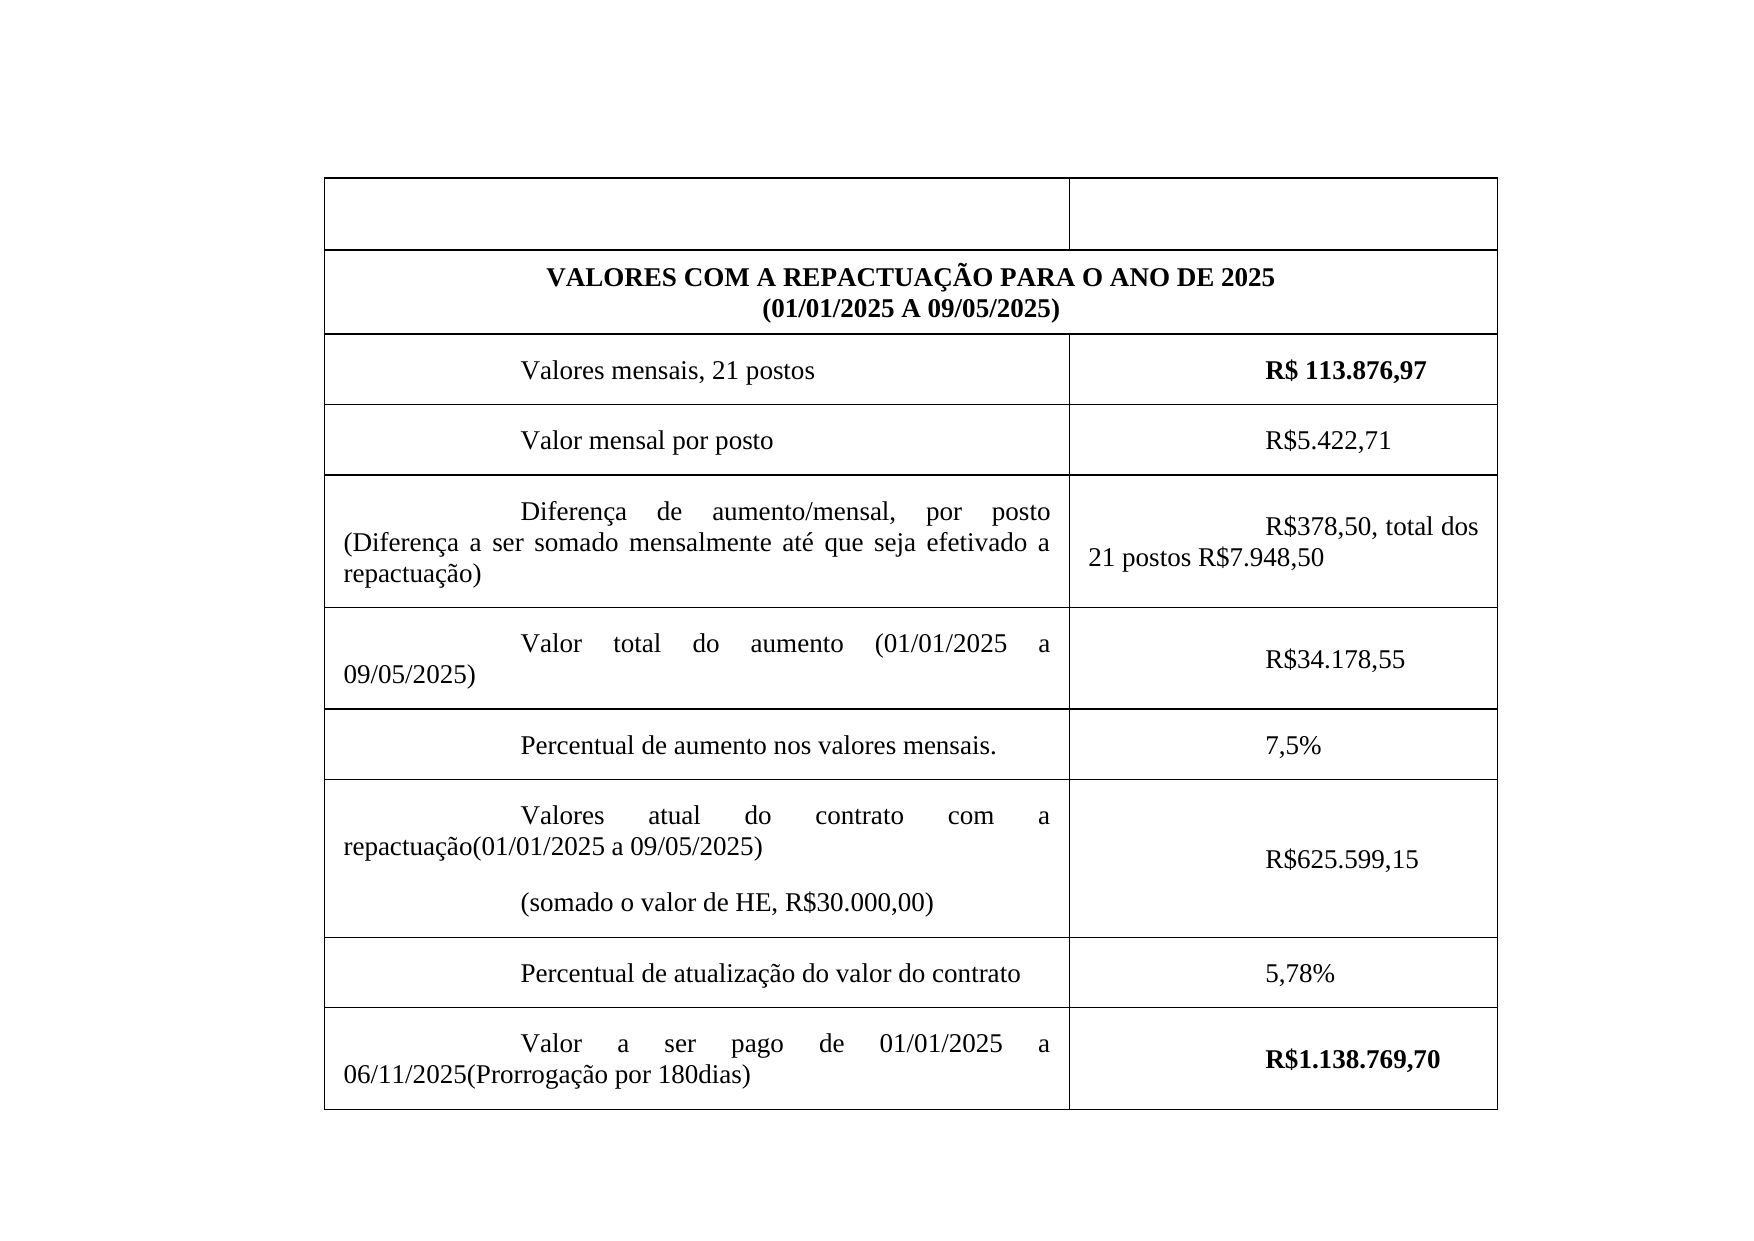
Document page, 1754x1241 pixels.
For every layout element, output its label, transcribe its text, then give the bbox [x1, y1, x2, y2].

table_cell [325, 179, 1069, 249]
table_cell Diferença de aumento/mensal, por posto (Diferença a ser somado mensalmente até que seja efetivado a repactuação) [325, 476, 1069, 607]
table_cell Valor a ser pago de 01/01/2025 a 06/11/2025(Prorrogação por 180dias) [325, 1008, 1069, 1108]
table_cell R$625.599,15 [1070, 780, 1497, 936]
table_cell Valor mensal por posto [325, 405, 1069, 474]
table_cell Valor total do aumento (01/01/2025 a 09/05/2025) [325, 608, 1069, 708]
table_cell R$1.138.769,70 [1070, 1008, 1497, 1108]
table_cell [1070, 179, 1497, 249]
table_cell 7,5% [1070, 710, 1497, 779]
table_cell 5,78% [1070, 938, 1497, 1007]
table_cell Valores atual do contrato com a repactuação(01/01/2025 a 09/05/2025) (somado o valor de HE, R$30.000,00) [325, 780, 1069, 936]
table_cell Valores mensais, 21 postos [325, 335, 1069, 404]
table_cell R$378,50, total dos 21 postos R$7.948,50 [1070, 476, 1497, 607]
table_cell R$ 113.876,97 [1070, 335, 1497, 404]
table_cell Percentual de atualização do valor do contrato [325, 938, 1069, 1007]
table_cell R$34.178,55 [1070, 608, 1497, 708]
table_cell R$5.422,71 [1070, 405, 1497, 474]
table_cell Valores com a repactuação para o ano de 2025 (01/01/2025 A 09/05/2025) [325, 251, 1497, 333]
table_cell Percentual de aumento nos valores mensais. [325, 710, 1069, 779]
